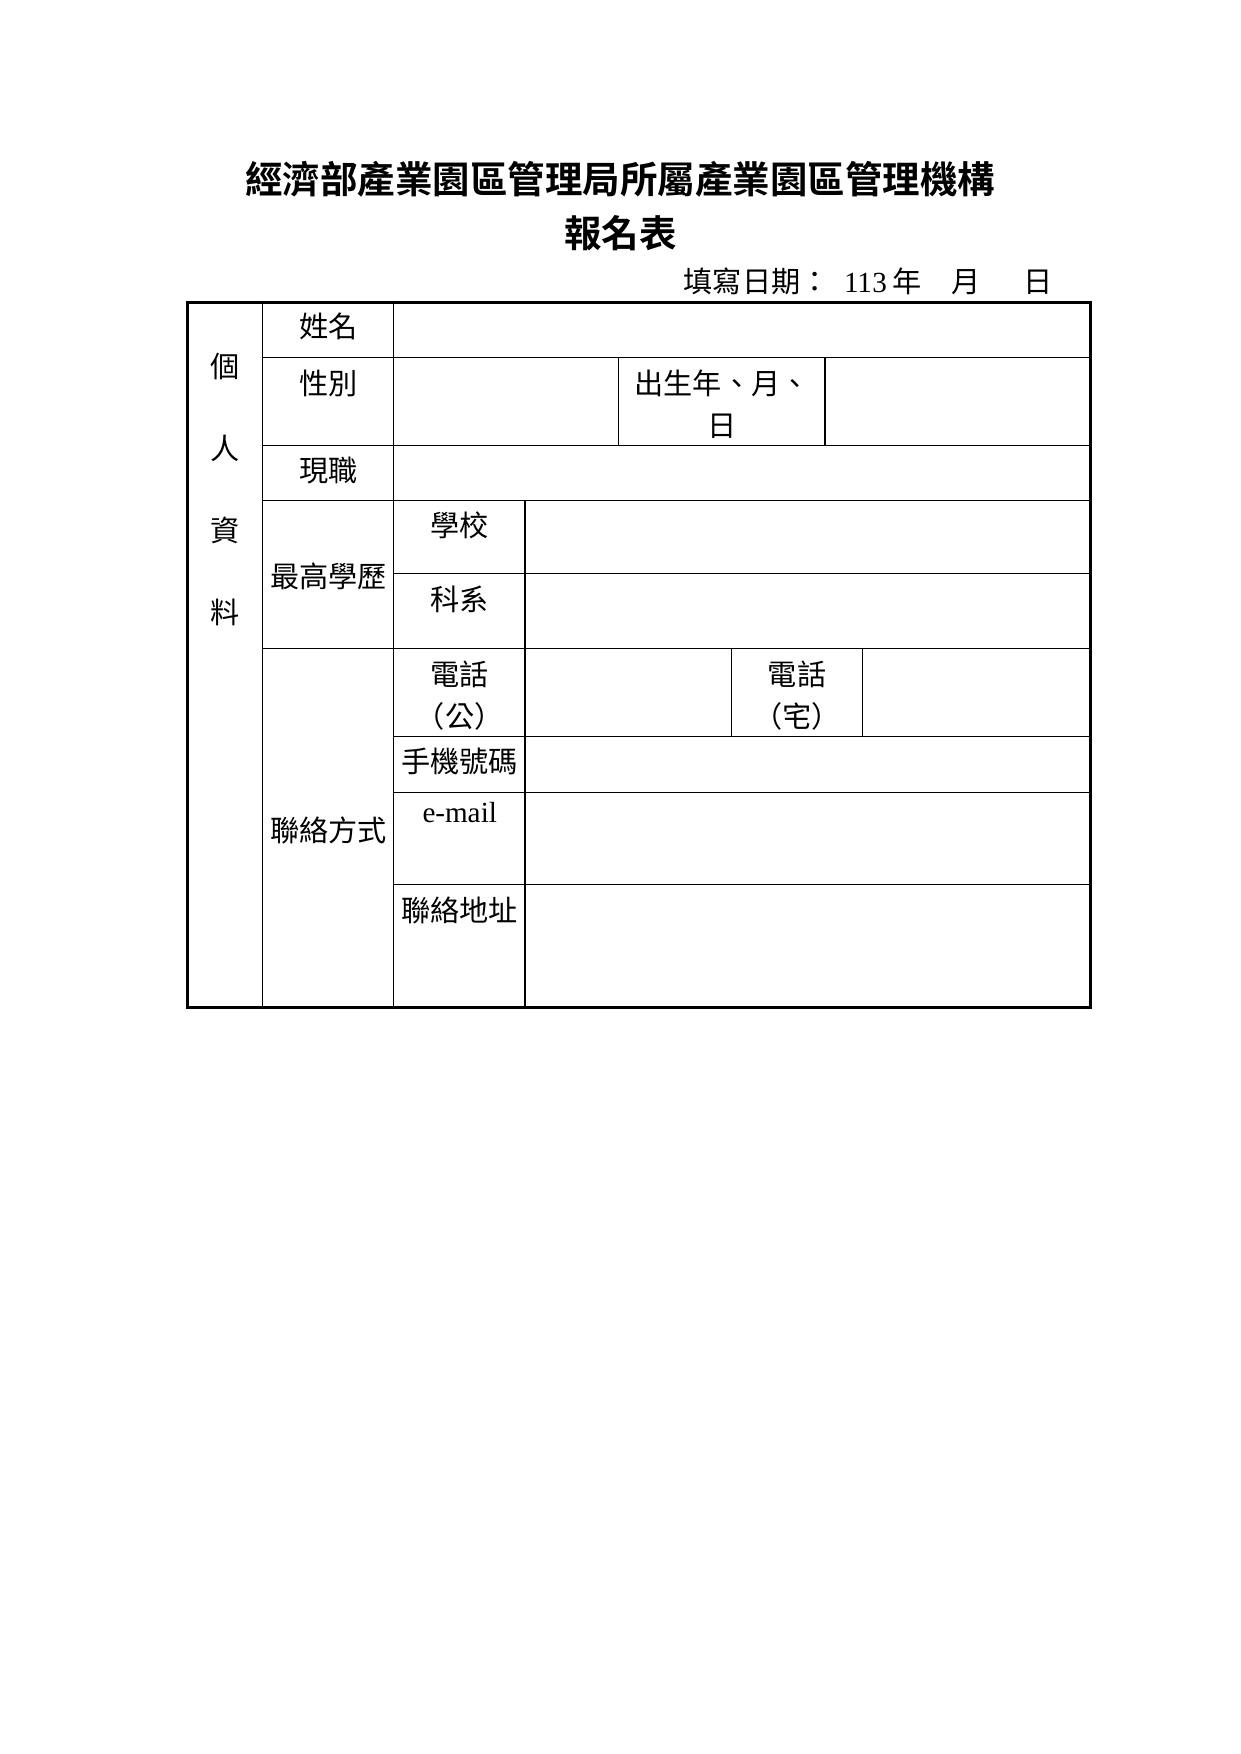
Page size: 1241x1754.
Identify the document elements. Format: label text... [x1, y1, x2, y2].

table_cell 手機號碼 [394, 737, 524, 792]
table_cell [826, 358, 1089, 445]
table_cell 科系 [394, 574, 524, 648]
table_cell 電話（宅） [732, 649, 862, 736]
table_cell 聯絡地址 [394, 885, 524, 1006]
table_cell [863, 649, 1089, 736]
table_cell 現職 [263, 446, 393, 499]
table_cell 電話（公） [394, 649, 524, 736]
table_cell [526, 793, 1089, 884]
table_cell [526, 501, 1089, 573]
table_cell [526, 574, 1089, 648]
table_cell [394, 446, 1089, 499]
table_cell [526, 737, 1089, 792]
table_cell 出生年、月、日 [619, 358, 824, 445]
table_cell e-mail [394, 793, 524, 884]
table_cell 性別 [263, 358, 393, 445]
table_cell 最高學歷 [263, 501, 393, 648]
table_cell [526, 649, 731, 736]
text 經濟部產業園區管理局所屬產業園區管理機構 [187, 150, 1053, 204]
table_cell [526, 885, 1089, 1006]
table_header 個 人 資 料 [189, 304, 262, 1006]
table_header 姓名 [263, 304, 393, 357]
table_cell 聯絡方式 [263, 649, 393, 1006]
table_cell 學校 [394, 501, 524, 573]
table_cell [394, 358, 618, 445]
text 填寫日期： 113年 月 日 [187, 258, 1053, 301]
text 報名表 [187, 204, 1053, 258]
table_header [394, 304, 1089, 357]
